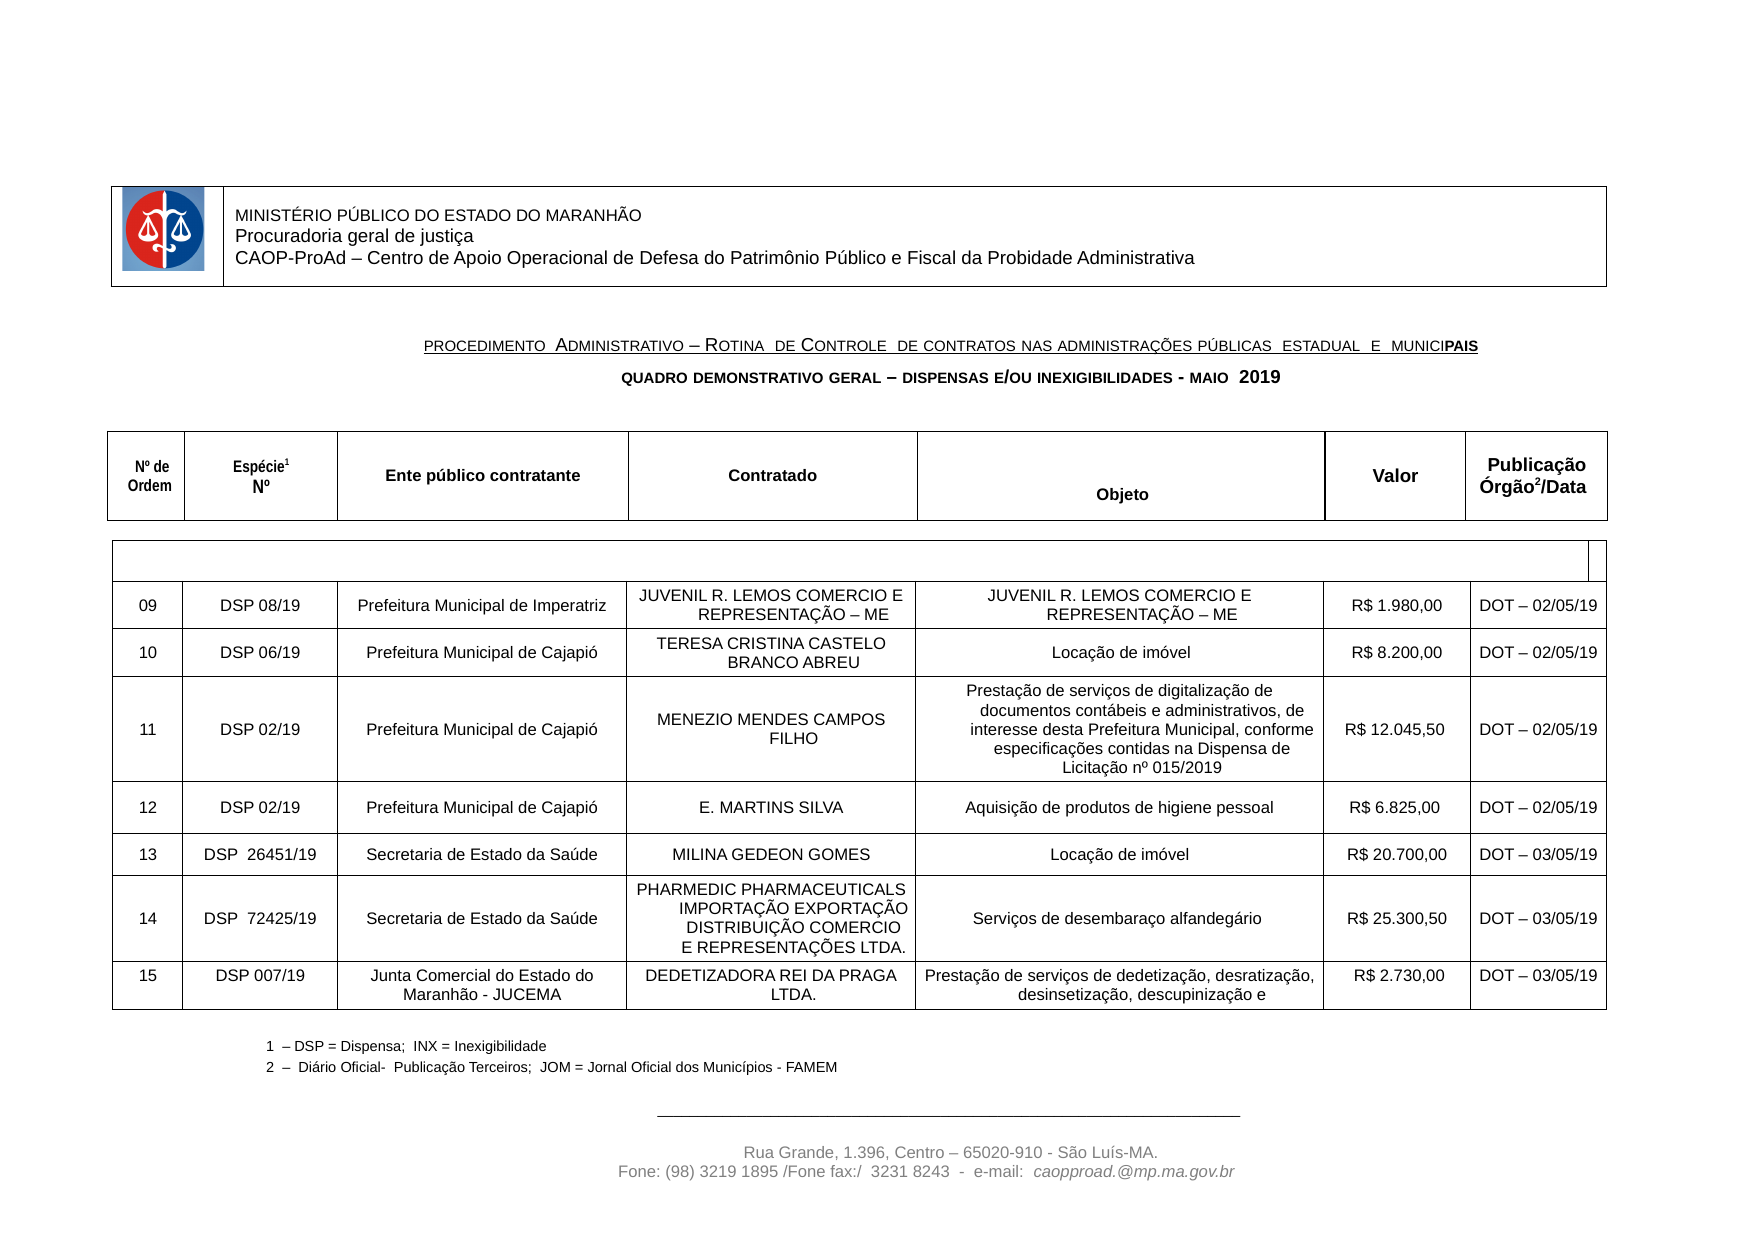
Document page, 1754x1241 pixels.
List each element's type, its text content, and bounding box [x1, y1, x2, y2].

table_cell Locação de imóvel [916, 629, 1323, 676]
table_cell Aquisição de produtos de higiene pessoal [916, 782, 1323, 833]
table_cell Serviços de desembaraço alfandegário [916, 876, 1323, 961]
table_cell 13 [113, 834, 182, 875]
table_cell 11 [113, 677, 182, 781]
table_cell DSP 007/19 [183, 962, 337, 1008]
table_cell Prefeitura Municipal de Imperatriz [338, 582, 626, 628]
table_cell DSP 02/19 [183, 677, 337, 781]
table_cell TERESA CRISTINA CASTELO BRANCO ABREU [627, 629, 915, 676]
table_cell Prestação de serviços de digitalização de documentos contábeis e administrativos, de interesse desta Prefeitura Municipal, conforme especificações contidas na Dispensa de Licitação nº 015/2019 [916, 677, 1323, 781]
table_cell DSP 26451/19 [183, 834, 337, 875]
picture [122, 187, 205, 271]
table_cell 15 [113, 962, 182, 1008]
table_cell DSP 08/19 [183, 582, 337, 628]
table_cell R$ 6.825,00 [1324, 782, 1470, 833]
table_cell Prefeitura Municipal de Cajapió [338, 629, 626, 676]
table_cell Prestação de serviços de dedetização, desratização, desinsetização, descupinização e [916, 962, 1323, 1008]
table_cell PHARMEDIC PHARMACEUTICALS IMPORTAÇÃO EXPORTAÇÃO DISTRIBUIÇÃO COMERCIO E REPRESENTAÇÕES LTDA. [627, 876, 915, 961]
table_cell Locação de imóvel [916, 834, 1323, 875]
table_cell Prefeitura Municipal de Cajapió [338, 677, 626, 781]
table_cell 09 [113, 582, 182, 628]
table_cell DEDETIZADORA REI DA PRAGA LTDA. [627, 962, 915, 1008]
table_cell MILINA GEDEON GOMES [627, 834, 915, 875]
table_cell 10 [113, 629, 182, 676]
table_cell 14 [113, 876, 182, 961]
table_cell Junta Comercial do Estado do Maranhão - JUCEMA [338, 962, 626, 1008]
table_cell R$ 2.730,00 [1324, 962, 1470, 1008]
table_cell E. MARTINS SILVA [627, 782, 915, 833]
table_cell DOT – 02/05/19 [1471, 582, 1606, 628]
table_header [1589, 541, 1606, 581]
table_cell DOT – 03/05/19 [1471, 834, 1606, 875]
table_cell R$ 20.700,00 [1324, 834, 1470, 875]
table_cell R$ 12.045,50 [1324, 677, 1470, 781]
table_cell R$ 8.200,00 [1324, 629, 1470, 676]
table_cell Prefeitura Municipal de Cajapió [338, 782, 626, 833]
table_cell JUVENIL R. LEMOS COMERCIO E REPRESENTAÇÃO – ME [627, 582, 915, 628]
table_cell DSP 02/19 [183, 782, 337, 833]
table_cell R$ 1.980,00 [1324, 582, 1470, 628]
table_cell DOT – 02/05/19 [1471, 629, 1606, 676]
table_cell DOT – 03/05/19 [1471, 962, 1606, 1008]
table_header [113, 541, 1588, 581]
table_cell 12 [113, 782, 182, 833]
table_cell DOT – 03/05/19 [1471, 876, 1606, 961]
table_cell Secretaria de Estado da Saúde [338, 834, 626, 875]
table_cell DOT – 02/05/19 [1471, 677, 1606, 781]
table_cell DSP 72425/19 [183, 876, 337, 961]
table_cell R$ 25.300,50 [1324, 876, 1470, 961]
table_cell Secretaria de Estado da Saúde [338, 876, 626, 961]
table_cell JUVENIL R. LEMOS COMERCIO E REPRESENTAÇÃO – ME [916, 582, 1323, 628]
table_cell MENEZIO MENDES CAMPOS FILHO [627, 677, 915, 781]
table_cell DOT – 02/05/19 [1471, 782, 1606, 833]
table_cell DSP 06/19 [183, 629, 337, 676]
